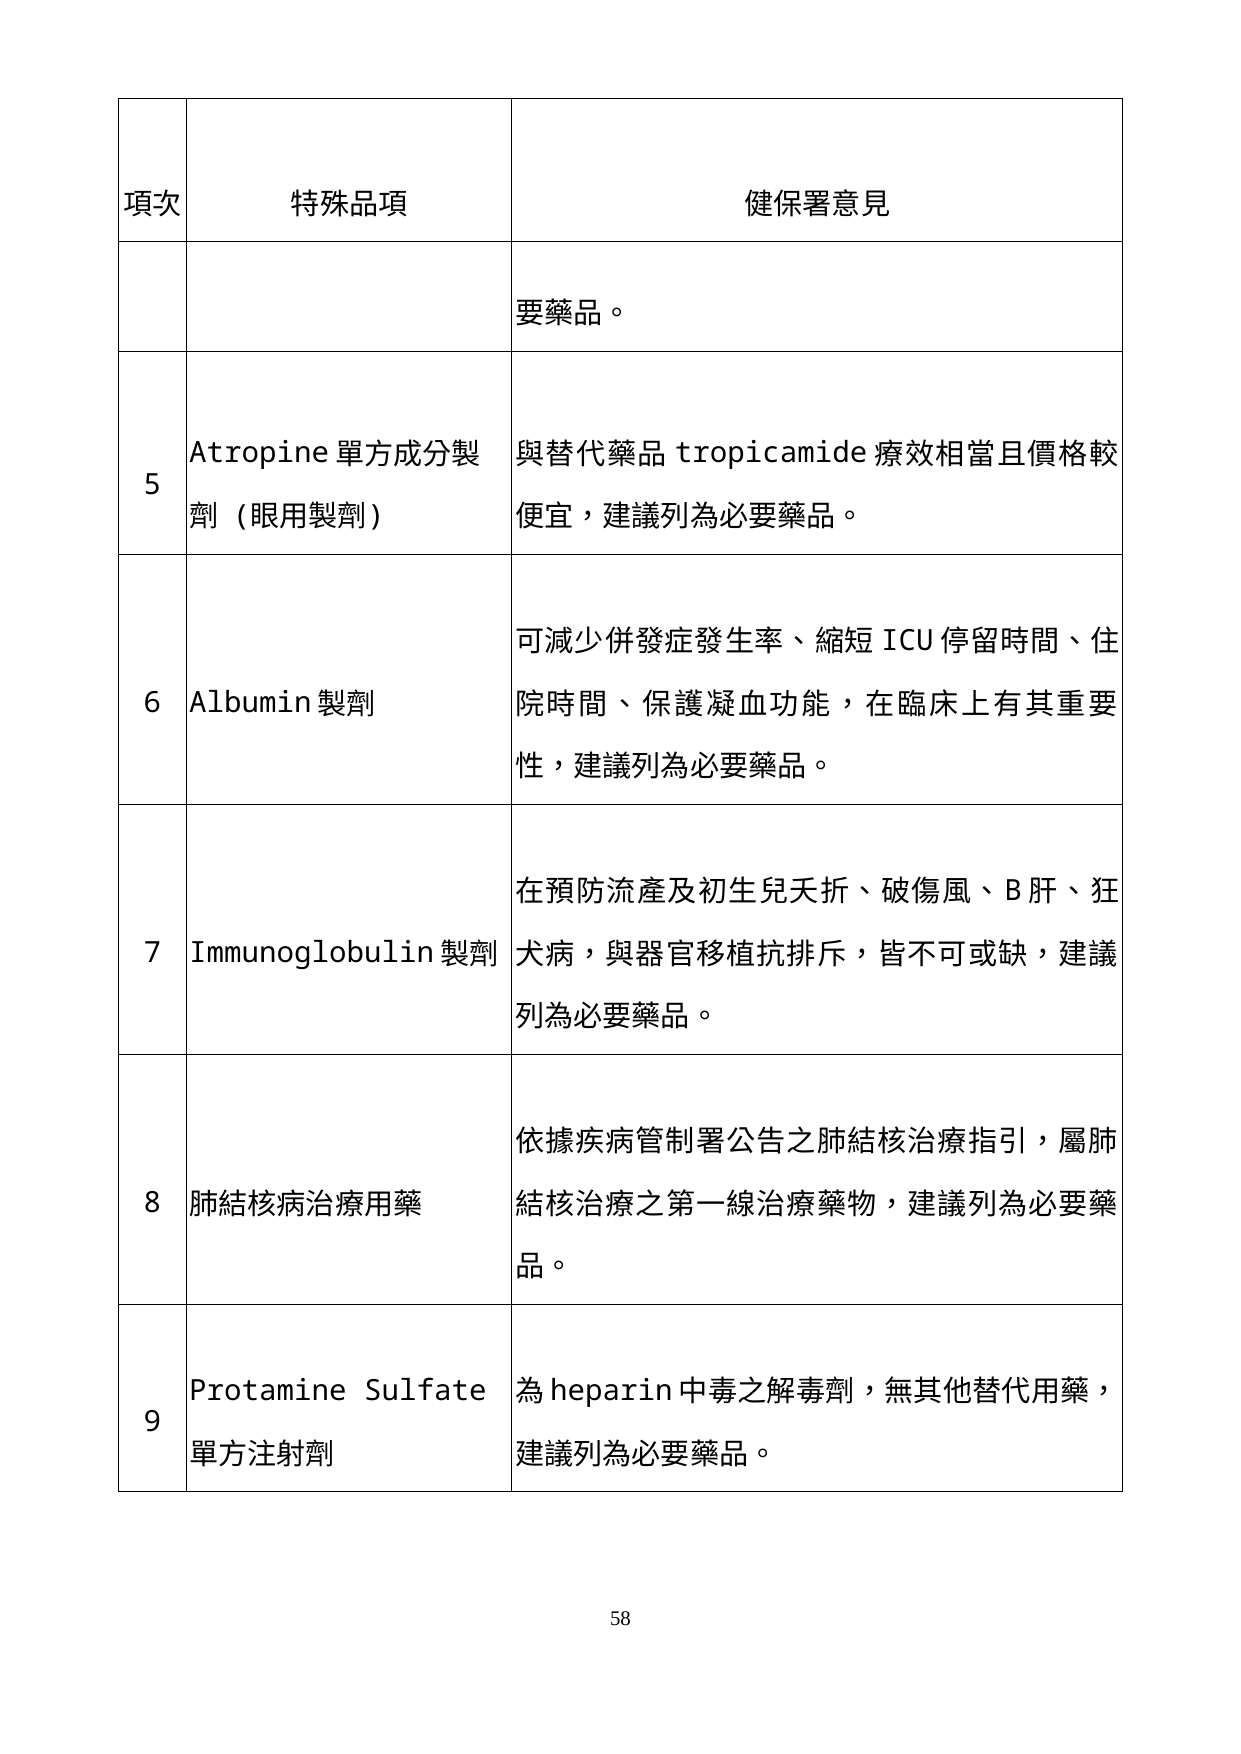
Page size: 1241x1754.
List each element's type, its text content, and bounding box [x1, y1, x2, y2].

table_cell 7 [119, 805, 186, 1054]
table_header 健保署意見 [512, 99, 1122, 241]
table_cell [187, 242, 511, 351]
table_cell 為heparin中毒之解毒劑，無其他替代用藥，建議列為必要藥品。 [512, 1305, 1122, 1491]
table_cell 6 [119, 555, 186, 804]
table_cell Immunoglobulin製劑 [187, 805, 511, 1054]
table_cell 肺結核病治療用藥 [187, 1055, 511, 1304]
table_cell 與替代藥品tropicamide療效相當且價格較便宜，建議列為必要藥品。 [512, 352, 1122, 554]
table_header 特殊品項 [187, 99, 511, 241]
table_cell [119, 242, 186, 351]
table_cell Atropine單方成分製劑 (眼用製劑) [187, 352, 511, 554]
table_header 項次 [119, 99, 186, 241]
table_cell Albumin製劑 [187, 555, 511, 804]
table_cell Protamine Sulfate單方注射劑 [187, 1305, 511, 1491]
table_cell 5 [119, 352, 186, 554]
table_cell 要藥品。 [512, 242, 1122, 351]
table_cell 8 [119, 1055, 186, 1304]
table_cell 9 [119, 1305, 186, 1491]
table_cell 可減少併發症發生率、縮短ICU停留時間、住院時間、保護凝血功能，在臨床上有其重要性，建議列為必要藥品。 [512, 555, 1122, 804]
table_cell 依據疾病管制署公告之肺結核治療指引，屬肺結核治療之第一線治療藥物，建議列為必要藥品。 [512, 1055, 1122, 1304]
table_cell 在預防流產及初生兒夭折、破傷風、B肝、狂犬病，與器官移植抗排斥，皆不可或缺，建議列為必要藥品。 [512, 805, 1122, 1054]
